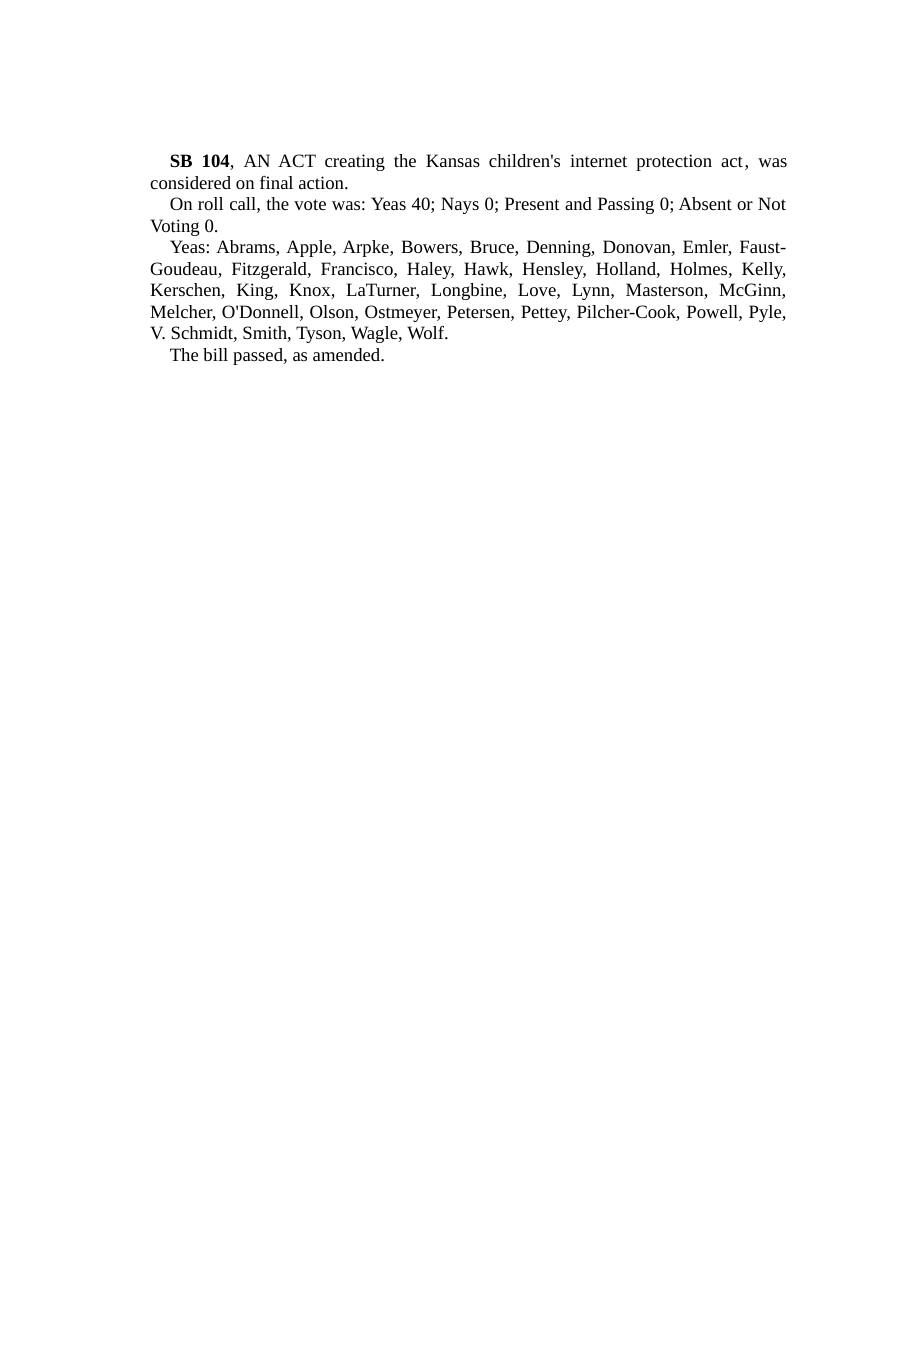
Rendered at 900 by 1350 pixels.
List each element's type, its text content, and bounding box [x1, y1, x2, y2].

text The bill passed, as amended. [150, 344, 787, 366]
text SB 104, AN ACT creating the Kansas children's internet protection act, was considered on final action. [150, 150, 787, 193]
text Yeas: Abrams, Apple, Arpke, Bowers, Bruce, Denning, Donovan, Emler, Faust-Goudeau, Fitzgerald, Francisco, Haley, Hawk, Hensley, Holland, Holmes, Kelly, Kerschen, King, Knox, LaTurner, Longbine, Love, Lynn, Masterson, McGinn, Melcher, O'Donnell, Olson, Ostmeyer, Petersen, Pettey, Pilcher-Cook, Powell, Pyle, V. Schmidt, Smith, Tyson, Wagle, Wolf. [150, 236, 787, 344]
text On roll call, the vote was: Yeas 40; Nays 0; Present and Passing 0; Absent or Not Voting 0. [150, 193, 787, 236]
